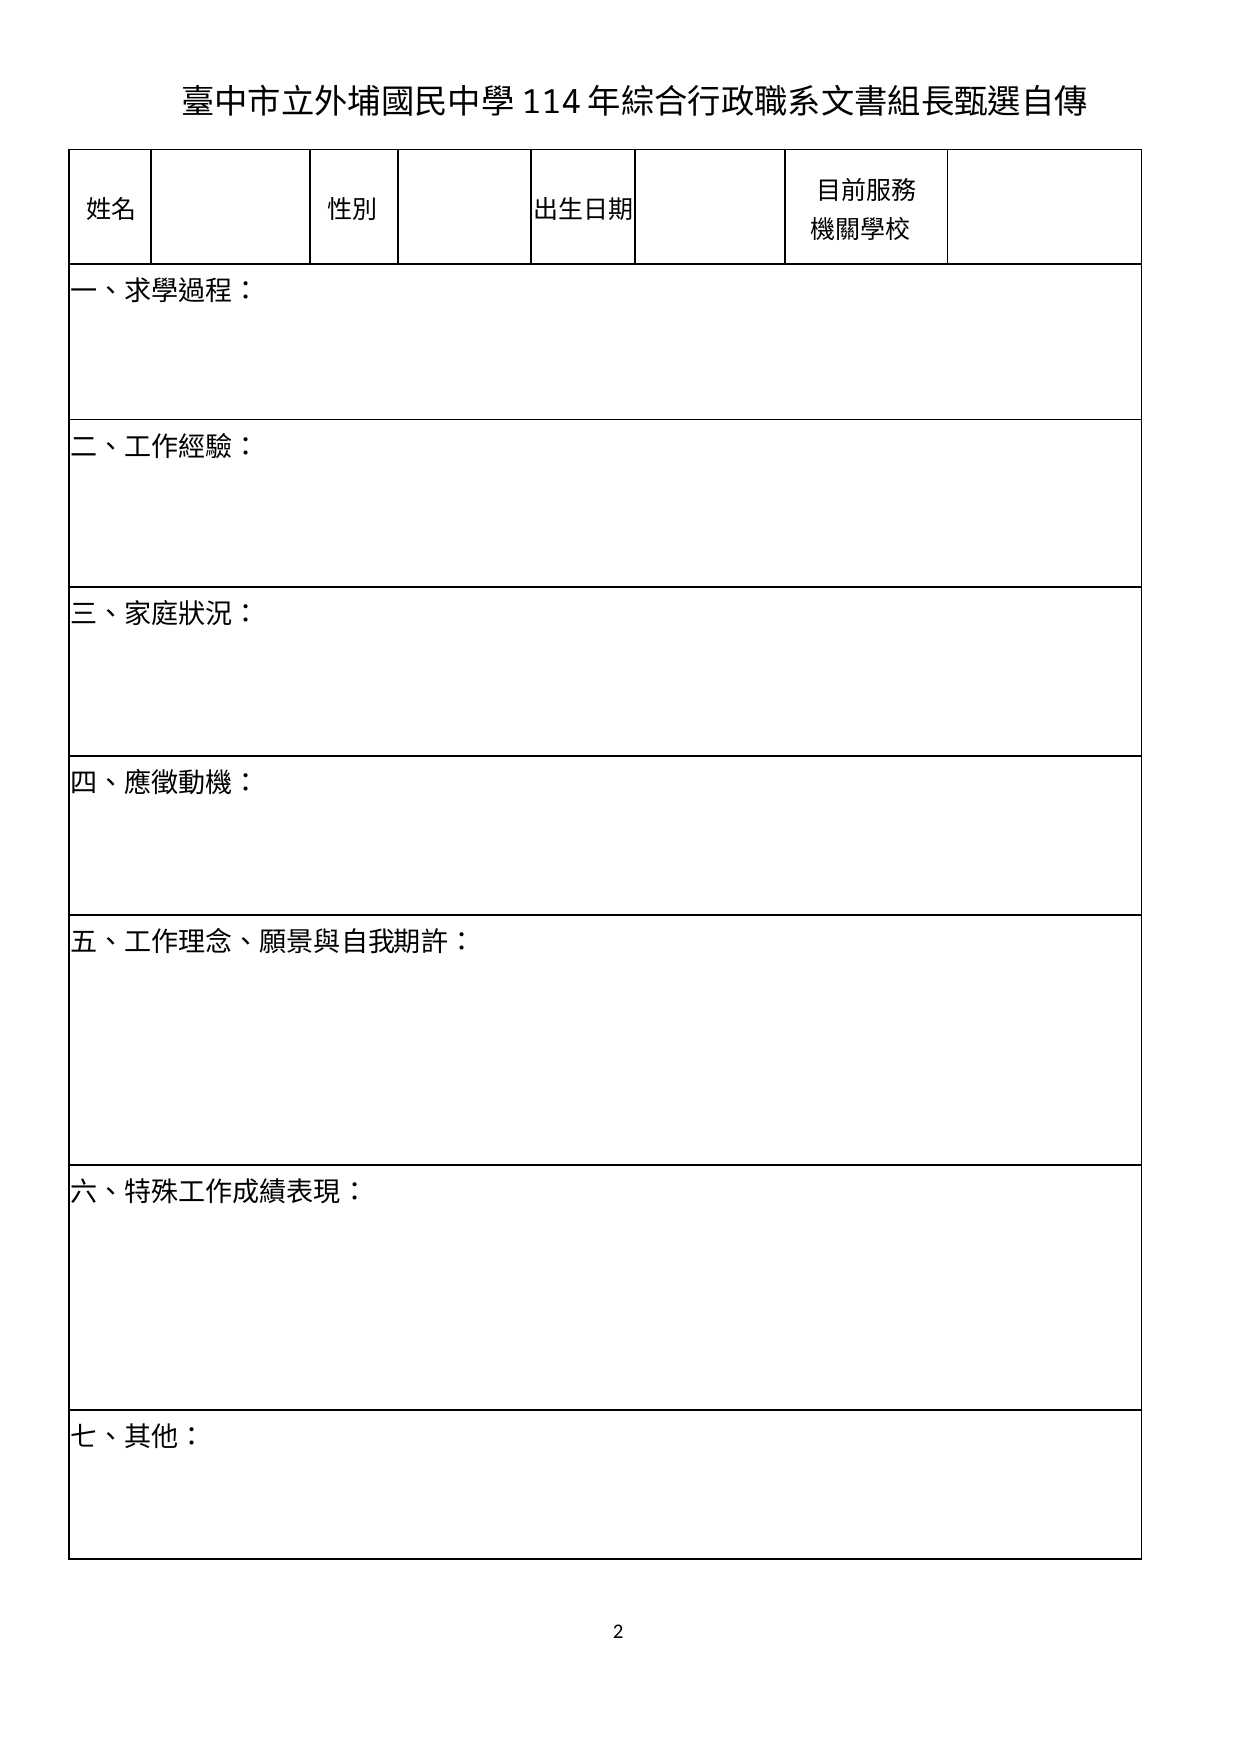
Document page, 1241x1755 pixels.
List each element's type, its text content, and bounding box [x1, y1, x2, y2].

table_cell [398, 420, 635, 586]
table_cell 三、家庭狀況： [70, 588, 398, 755]
table_cell 六、特殊工作成績表現： [70, 1166, 398, 1409]
table_cell [398, 265, 635, 418]
table_header 目前服務 機關學校 [786, 150, 947, 263]
table_header 姓名 [70, 150, 150, 263]
table_cell 七、其他： [70, 1411, 1141, 1558]
table_header 出生日期 [532, 150, 634, 263]
table_cell [635, 588, 1141, 755]
table_cell [398, 588, 635, 755]
table_header [399, 150, 530, 263]
table_cell [635, 916, 1141, 1164]
table_cell 期許： [398, 916, 635, 1164]
table_header [636, 150, 784, 263]
table_cell [398, 757, 635, 914]
table_header [948, 150, 1141, 263]
table_cell 一、求學過程： [70, 265, 398, 418]
table_cell [635, 265, 1141, 418]
table_cell 四、應徵動機： [70, 757, 398, 914]
table_cell [398, 1166, 635, 1409]
subtitle 臺中市立外埔國民中學114年綜合行政職系文書組長甄選自傳 [91, 75, 1177, 123]
table_cell 五、工作理念、願景與自我 [70, 916, 398, 1164]
table_cell [635, 1166, 1141, 1409]
table_header [152, 150, 309, 263]
table_cell [635, 420, 1141, 586]
table_header 性別 [311, 150, 397, 263]
table_cell 二、工作經驗： [70, 420, 398, 586]
table_cell [635, 757, 1141, 914]
